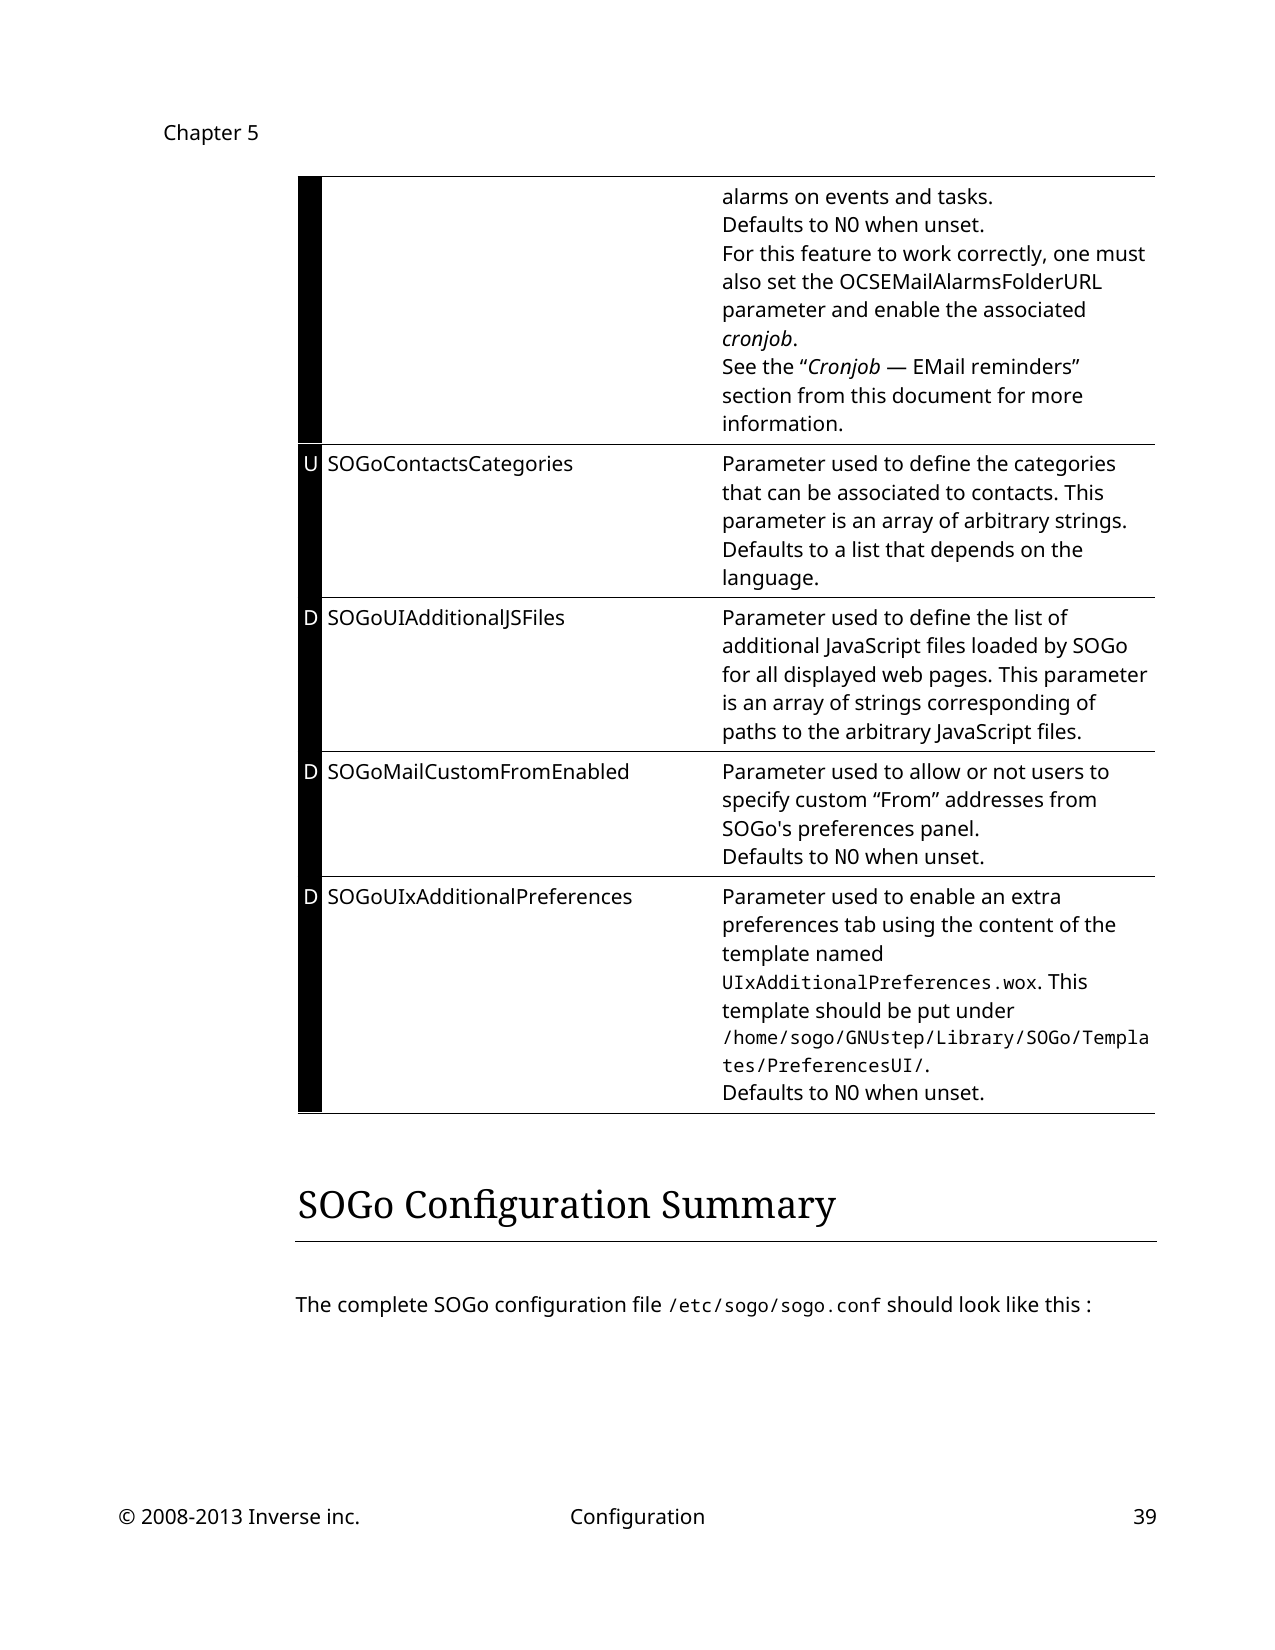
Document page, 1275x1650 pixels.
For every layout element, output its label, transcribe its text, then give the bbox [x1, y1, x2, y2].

table_cell Parameter used to define the list of additional JavaScript files loaded by SOGo for all displayed web pages. This parameter is an array of strings corresponding of paths to the arbitrary JavaScript files. [716, 598, 1155, 751]
table_cell SOGoContactsCategories [322, 445, 716, 597]
table_cell SOGoMailCustomFromEnabled [322, 752, 716, 876]
table_cell Parameter used to allow or not users to specify custom “From” addresses from SOGo's preferences panel. Defaults to NO when unset. [716, 752, 1155, 876]
subtitle SOGo Configuration Summary [295, 1178, 1157, 1241]
table_cell D [298, 877, 322, 1112]
table_cell [322, 177, 716, 443]
table_cell D [298, 598, 322, 751]
table_cell [298, 177, 322, 443]
table_cell D [298, 752, 322, 876]
table_cell SOGoUIxAdditionalPreferences [322, 877, 716, 1112]
table_cell Parameter used to define the categories that can be associated to contacts. This parameter is an array of arbitrary strings. Defaults to a list that depends on the language. [716, 445, 1155, 597]
table_cell U [298, 445, 322, 597]
table_cell alarms on events and tasks. Defaults to NO when unset. For this feature to work correctly, one must also set the OCSEMailAlarmsFolderURL parameter and enable the associated cronjob. See the “Cronjob — EMail reminders” section from this document for more information. [716, 177, 1155, 443]
text The complete SOGo configuration file /etc/sogo/sogo.conf should look like this : [295, 1290, 1157, 1318]
table_cell SOGoUIAdditionalJSFiles [322, 598, 716, 751]
table_cell Parameter used to enable an extra preferences tab using the content of the template named UIxAdditionalPreferences.wox. This template should be put under /home/sogo/GNUstep/Library/SOGo/Templates/PreferencesUI/. Defaults to NO when unset. [716, 877, 1155, 1112]
